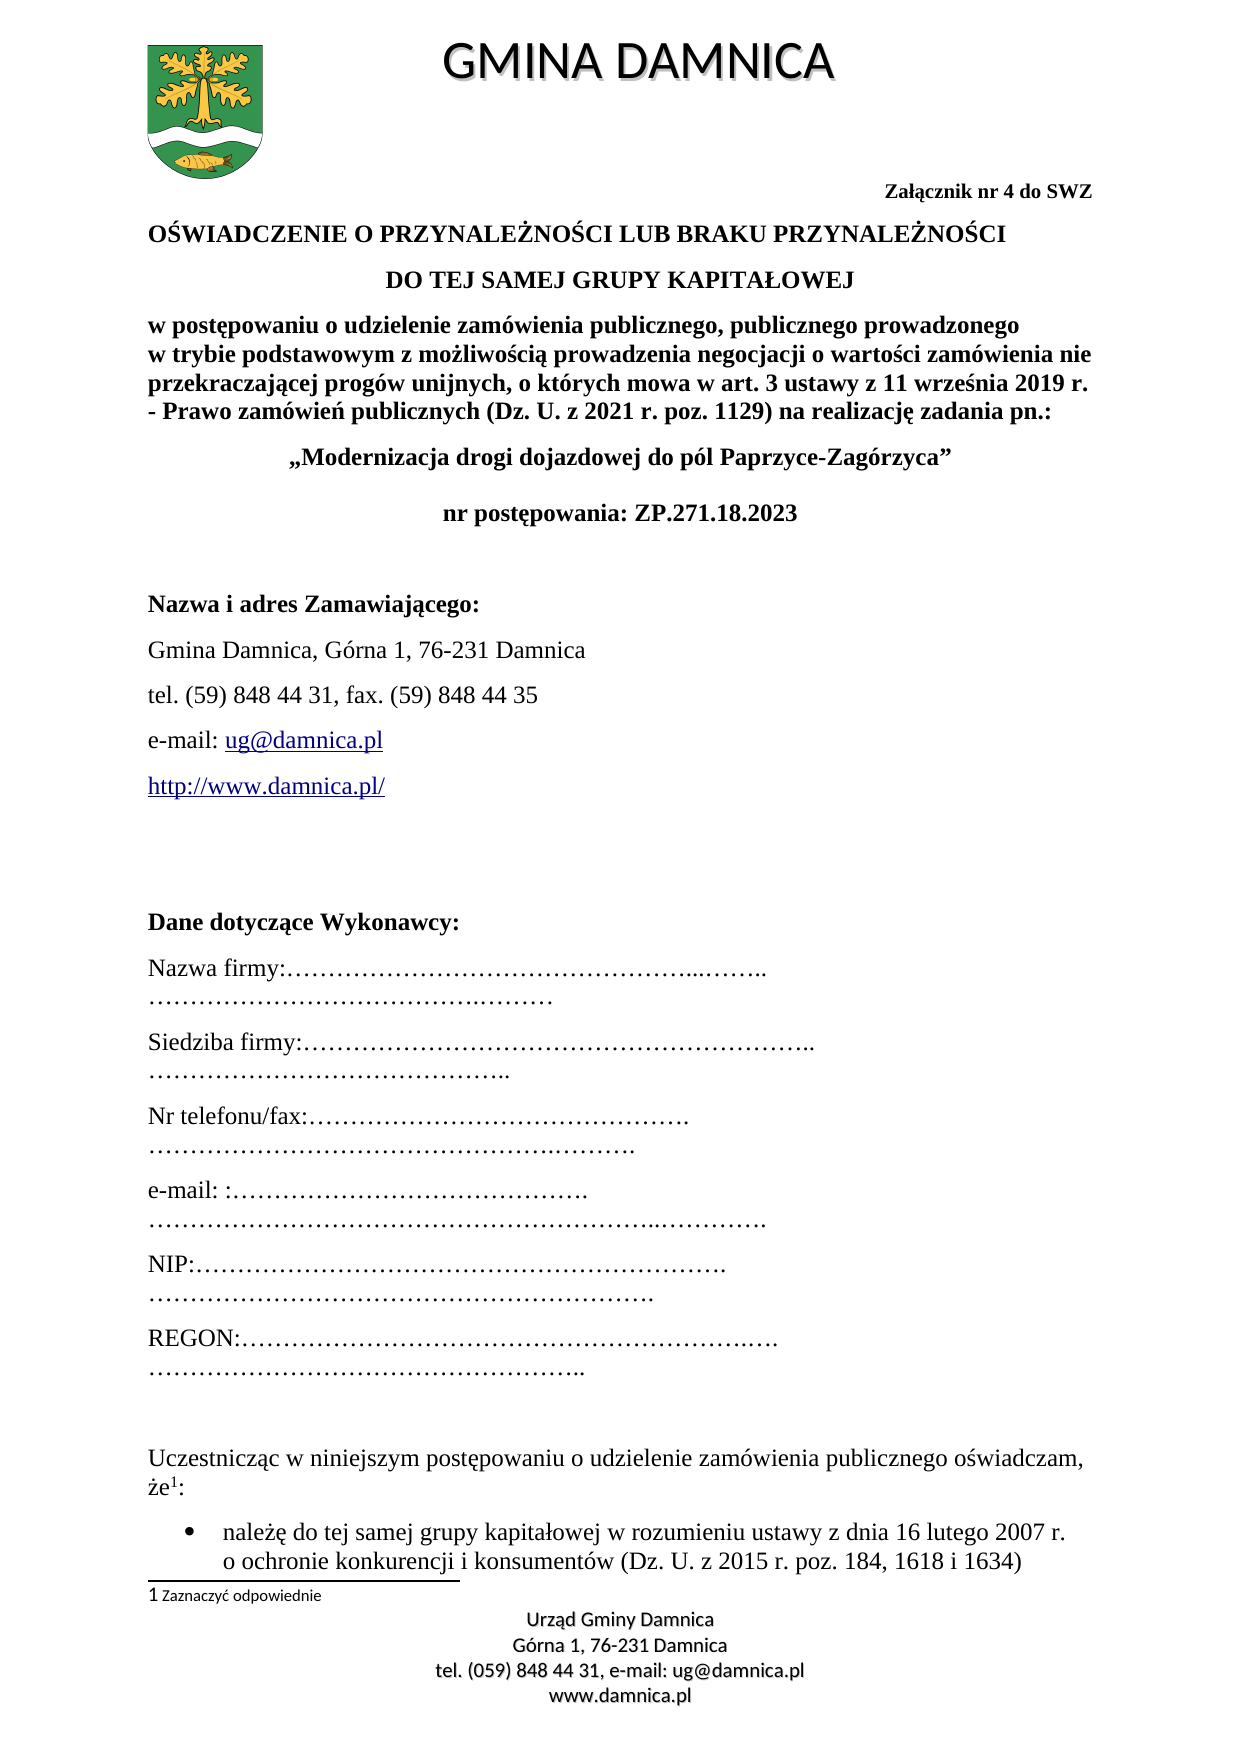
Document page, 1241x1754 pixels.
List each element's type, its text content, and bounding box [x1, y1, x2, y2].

text Nr telefonu/fax:……………………………………….………………………………………….………. [148, 1101, 1093, 1158]
text tel. (59) 848 44 31, fax. (59) 848 44 35 [148, 680, 1093, 709]
text Nazwa i adres Zamawiającego: [148, 589, 1093, 618]
text w postępowaniu o udzielenie zamówienia publicznego, publicznego prowadzonego w trybie podstawowym z możliwością prowadzenia negocjacji o wartości zamówienia nie przekraczającej progów unijnych, o których mowa w art. 3 ustawy z 11 września 2019 r. - Prawo zamówień publicznych (Dz. U. z 2021 r. poz. 1129) na realizację zadania pn.: [148, 310, 1093, 425]
text „Modernizacja drogi dojazdowej do pól Paprzyce-Zagórzyca” [148, 442, 1093, 471]
text nr postępowania: ZP.271.18.2023 [148, 498, 1093, 527]
text DO TEJ SAMEJ GRUPY KAPITAŁOWEJ [148, 265, 1093, 293]
text NIP:……………………………………………………….……………………………………………………. [148, 1249, 1093, 1307]
text Nazwa firmy:…………………………………………...……..………………………………….……… [148, 953, 1093, 1010]
text Załącznik nr 4 do SWZ [148, 178, 1093, 203]
text Siedziba firmy:……………………………………………………..…………………………………….. [148, 1027, 1093, 1084]
text http://www.damnica.pl/ [148, 771, 1093, 800]
list należę do tej samej grupy kapitałowej w rozumieniu ustawy z dnia 16 lutego 2007 r. o ochronie konkurencji i konsumentów (Dz. U. z 2015 r. poz. 184, 1618 i 1634) [185, 1517, 1093, 1575]
text OŚWIADCZENIE O PRZYNALEŻNOŚCI LUB BRAKU PRZYNALEŻNOŚCI [148, 219, 1093, 248]
text REGON:…………………………………………………….….…………………………………………….. [148, 1323, 1093, 1381]
text e-mail: ug@damnica.pl [148, 726, 1093, 754]
text Uczestnicząc w niniejszym postępowaniu o udzielenie zamówienia publicznego oświadczam, że: [148, 1443, 1093, 1501]
text Gmina Damnica, Górna 1, 76-231 Damnica [148, 635, 1093, 663]
text Dane dotyczące Wykonawcy: [148, 907, 1093, 936]
text Zaznaczyć odpowiednie [148, 1581, 1093, 1606]
text e-mail: :…………………………………….……………………………………………………..…………. [148, 1175, 1093, 1233]
